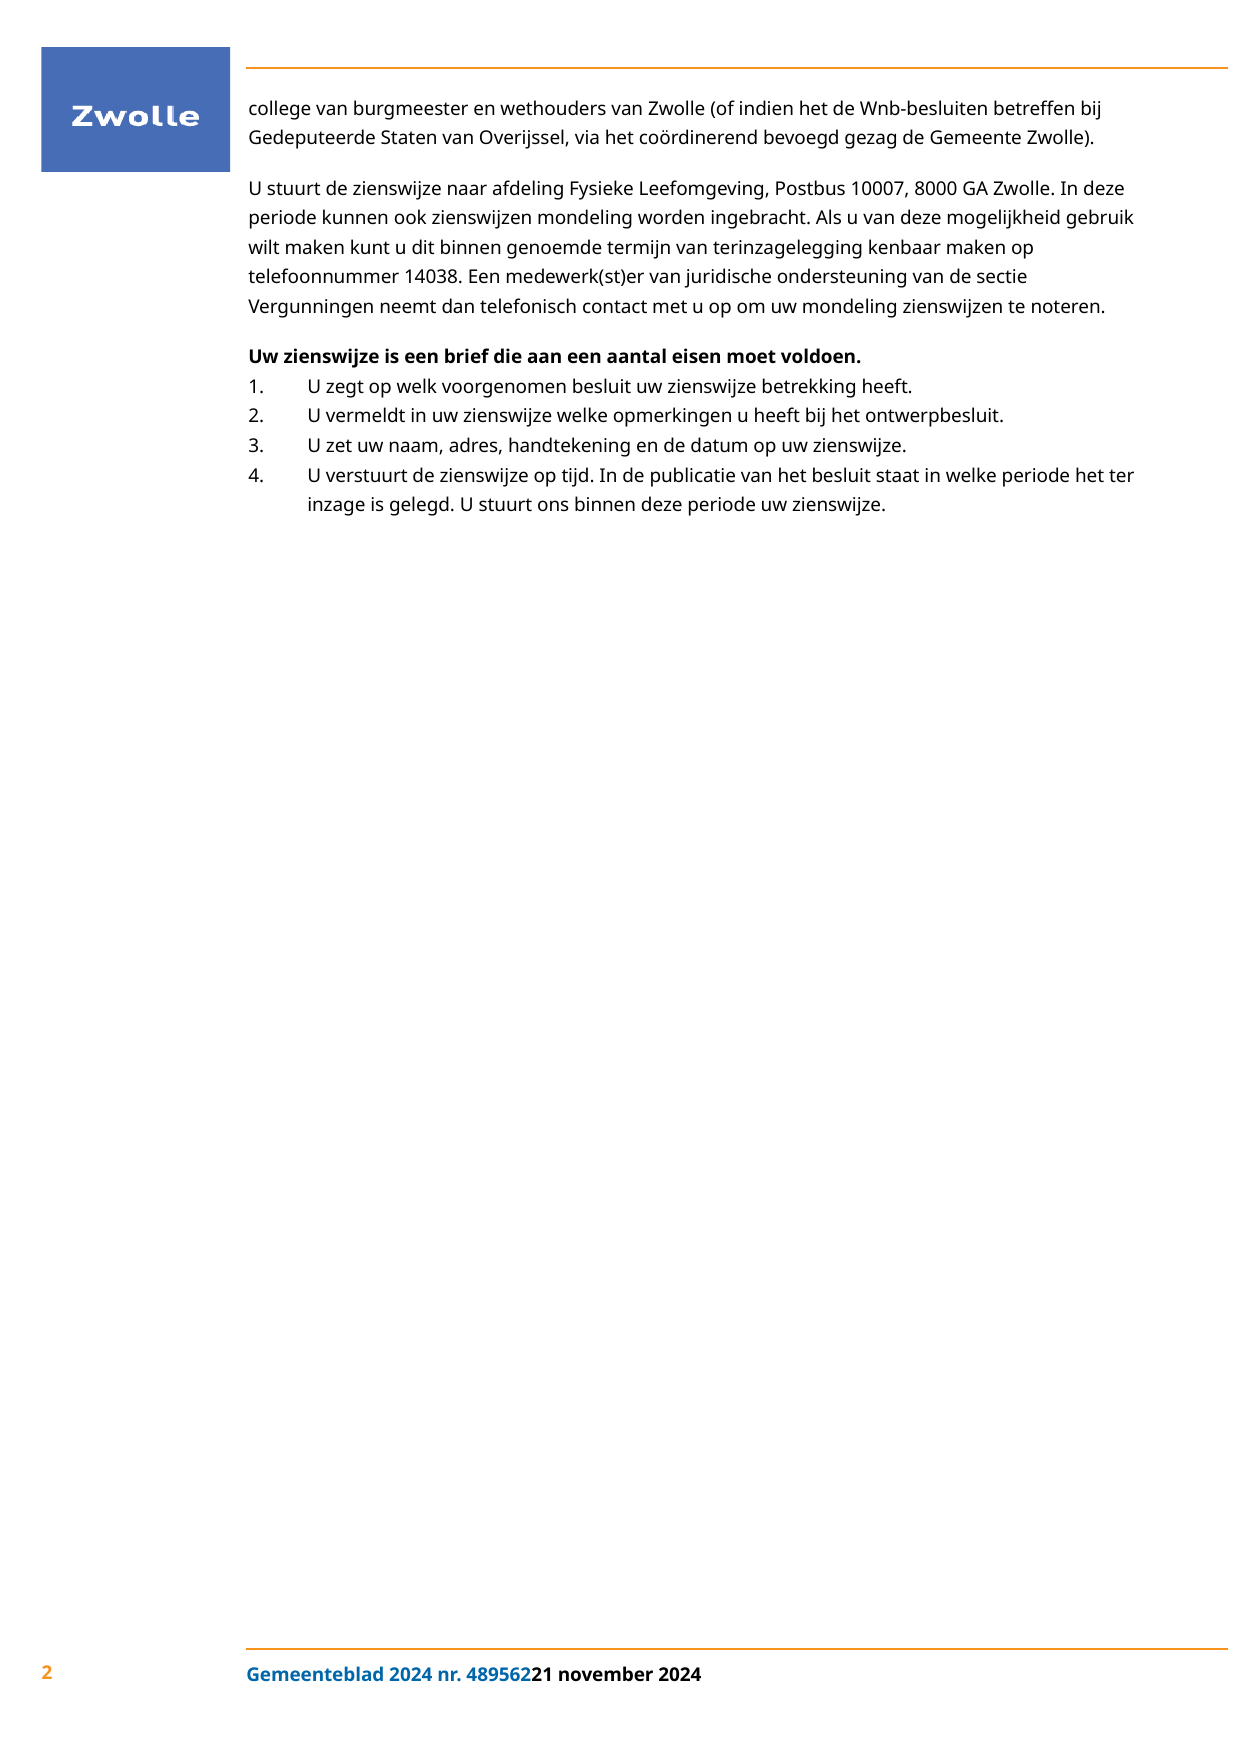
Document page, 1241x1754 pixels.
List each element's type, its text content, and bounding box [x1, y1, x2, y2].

list U zet uw naam, adres, handtekening en de datum op uw zienswijze. [248, 432, 1152, 458]
list U vermeldt in uw zienswijze welke opmerkingen u heeft bij het ontwerpbesluit. [248, 403, 1152, 428]
picture [41, 47, 231, 172]
list U zegt op welk voorgenomen besluit uw zienswijze betrekking heeft. [248, 373, 1152, 399]
list U verstuurt de zienswijze op tijd. In de publicatie van het besluit staat in welke periode het ter inzage is gelegd. U stuurt ons binnen deze periode uw zienswijze. [248, 462, 1152, 517]
text U stuurt de zienswijze naar afdeling Fysieke Leefomgeving, Postbus 10007, 8000 GA Zwolle. In deze periode kunnen ook zienswijzen mondeling worden ingebracht. Als u van deze mogelijkheid gebruik wilt maken kunt u dit binnen genoemde termijn van terinzagelegging kenbaar maken op telefoonnummer 14038. Een medewerk(st)er van juridische ondersteuning van de sectie Vergunningen neemt dan telefonisch contact met u op om uw mondeling zienswijzen te noteren. [248, 175, 1152, 319]
text college van burgmeester en wethouders van Zwolle (of indien het de Wnb-besluiten betreffen bij Gedeputeerde Staten van Overijssel, via het coördinerend bevoegd gezag de Gemeente Zwolle). [248, 95, 1152, 150]
text Uw zienswijze is een brief die aan een aantal eisen moet voldoen. [248, 343, 1152, 369]
